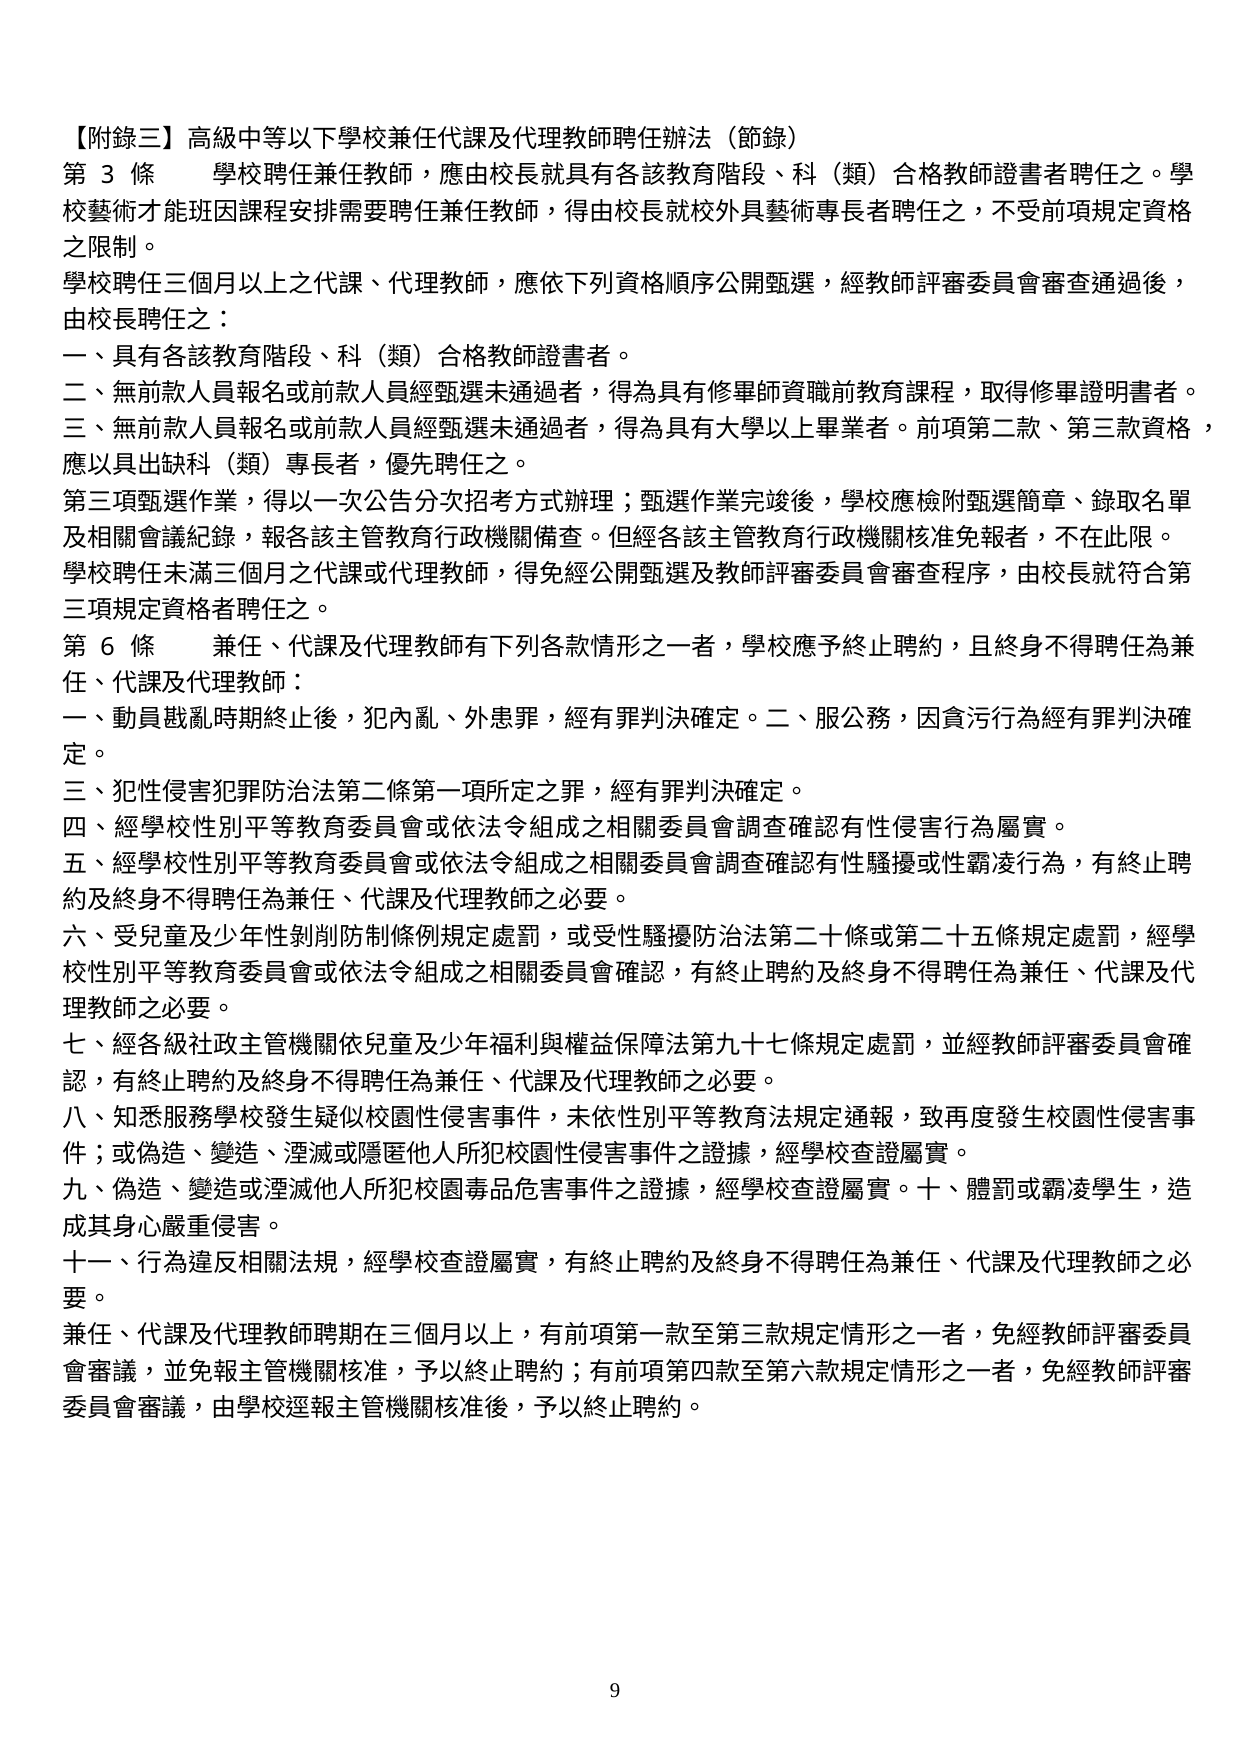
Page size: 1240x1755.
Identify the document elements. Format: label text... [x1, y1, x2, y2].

text 二、無前款人員報名或前款人員經甄選未通過者，得為具有修畢師資職前教育課程，取得修畢證明書者。 [62, 372, 1196, 409]
text 第 6 條 兼任、代課及代理教師有下列各款情形之一者，學校應予終止聘約，且終身不得聘任為兼任、代課及代理教師： [62, 626, 1196, 699]
text 兼任、代課及代理教師聘期在三個月以上，有前項第一款至第三款規定情形之一者，免經教師評審委員會審議，並免報主管機關核准，予以終止聘約；有前項第四款至第六款規定情形之一者，免經教師評審委員會審議，由學校逕報主管機關核准後，予以終止聘約。 [62, 1315, 1196, 1424]
text 一、具有各該教育階段、科（類）合格教師證書者。 [62, 336, 1196, 372]
text 三、犯性侵害犯罪防治法第二條第一項所定之罪，經有罪判決確定。 [62, 771, 1196, 807]
text 第三項甄選作業，得以一次公告分次招考方式辦理；甄選作業完竣後，學校應檢附甄選簡章、錄取名單及相關會議紀錄，報各該主管教育行政機關備查。但經各該主管教育行政機關核准免報者，不在此限。 [62, 481, 1196, 554]
text 學校聘任三個月以上之代課、代理教師，應依下列資格順序公開甄選，經教師評審委員會審查通過後，由校長聘任之： [62, 264, 1196, 336]
text 四、經學校性別平等教育委員會或依法令組成之相關委員會調查確認有性侵害行為屬實。 [62, 807, 1196, 844]
text 八、知悉服務學校發生疑似校園性侵害事件，未依性別平等教育法規定通報，致再度發生校園性侵害事件；或偽造、變造、湮滅或隱匿他人所犯校園性侵害事件之證據，經學校查證屬實。 [62, 1097, 1196, 1170]
text 十一、行為違反相關法規，經學校查證屬實，有終止聘約及終身不得聘任為兼任、代課及代理教師之必要。 [62, 1242, 1196, 1315]
text 第 3 條 學校聘任兼任教師，應由校長就具有各該教育階段、科（類）合格教師證書者聘任之。學校藝術才能班因課程安排需要聘任兼任教師，得由校長就校外具藝術專長者聘任之，不受前項規定資格之限制。 [62, 155, 1196, 264]
text 學校聘任未滿三個月之代課或代理教師，得免經公開甄選及教師評審委員會審查程序，由校長就符合第三項規定資格者聘任之。 [62, 554, 1196, 626]
text 【附錄三】高級中等以下學校兼任代課及代理教師聘任辦法（節錄） [62, 119, 1196, 155]
text 五、經學校性別平等教育委員會或依法令組成之相關委員會調查確認有性騷擾或性霸凌行為，有終止聘約及終身不得聘任為兼任、代課及代理教師之必要。 [62, 844, 1196, 916]
text 一、動員戡亂時期終止後，犯內亂、外患罪，經有罪判決確定。二、服公務，因貪污行為經有罪判決確定。 [62, 699, 1196, 771]
text 六、受兒童及少年性剝削防制條例規定處罰，或受性騷擾防治法第二十條或第二十五條規定處罰，經學校性別平等教育委員會或依法令組成之相關委員會確認，有終止聘約及終身不得聘任為兼任、代課及代理教師之必要。 [62, 916, 1196, 1025]
text 九、偽造、變造或湮滅他人所犯校園毒品危害事件之證據，經學校查證屬實。十、體罰或霸凌學生，造成其身心嚴重侵害。 [62, 1170, 1196, 1242]
text 七、經各級社政主管機關依兒童及少年福利與權益保障法第九十七條規定處罰，並經教師評審委員會確認，有終止聘約及終身不得聘任為兼任、代課及代理教師之必要。 [62, 1025, 1196, 1097]
text 三、無前款人員報名或前款人員經甄選未通過者，得為具有大學以上畢業者。前項第二款、第三款資格，應以具出缺科（類）專長者，優先聘任之。 [62, 409, 1196, 481]
